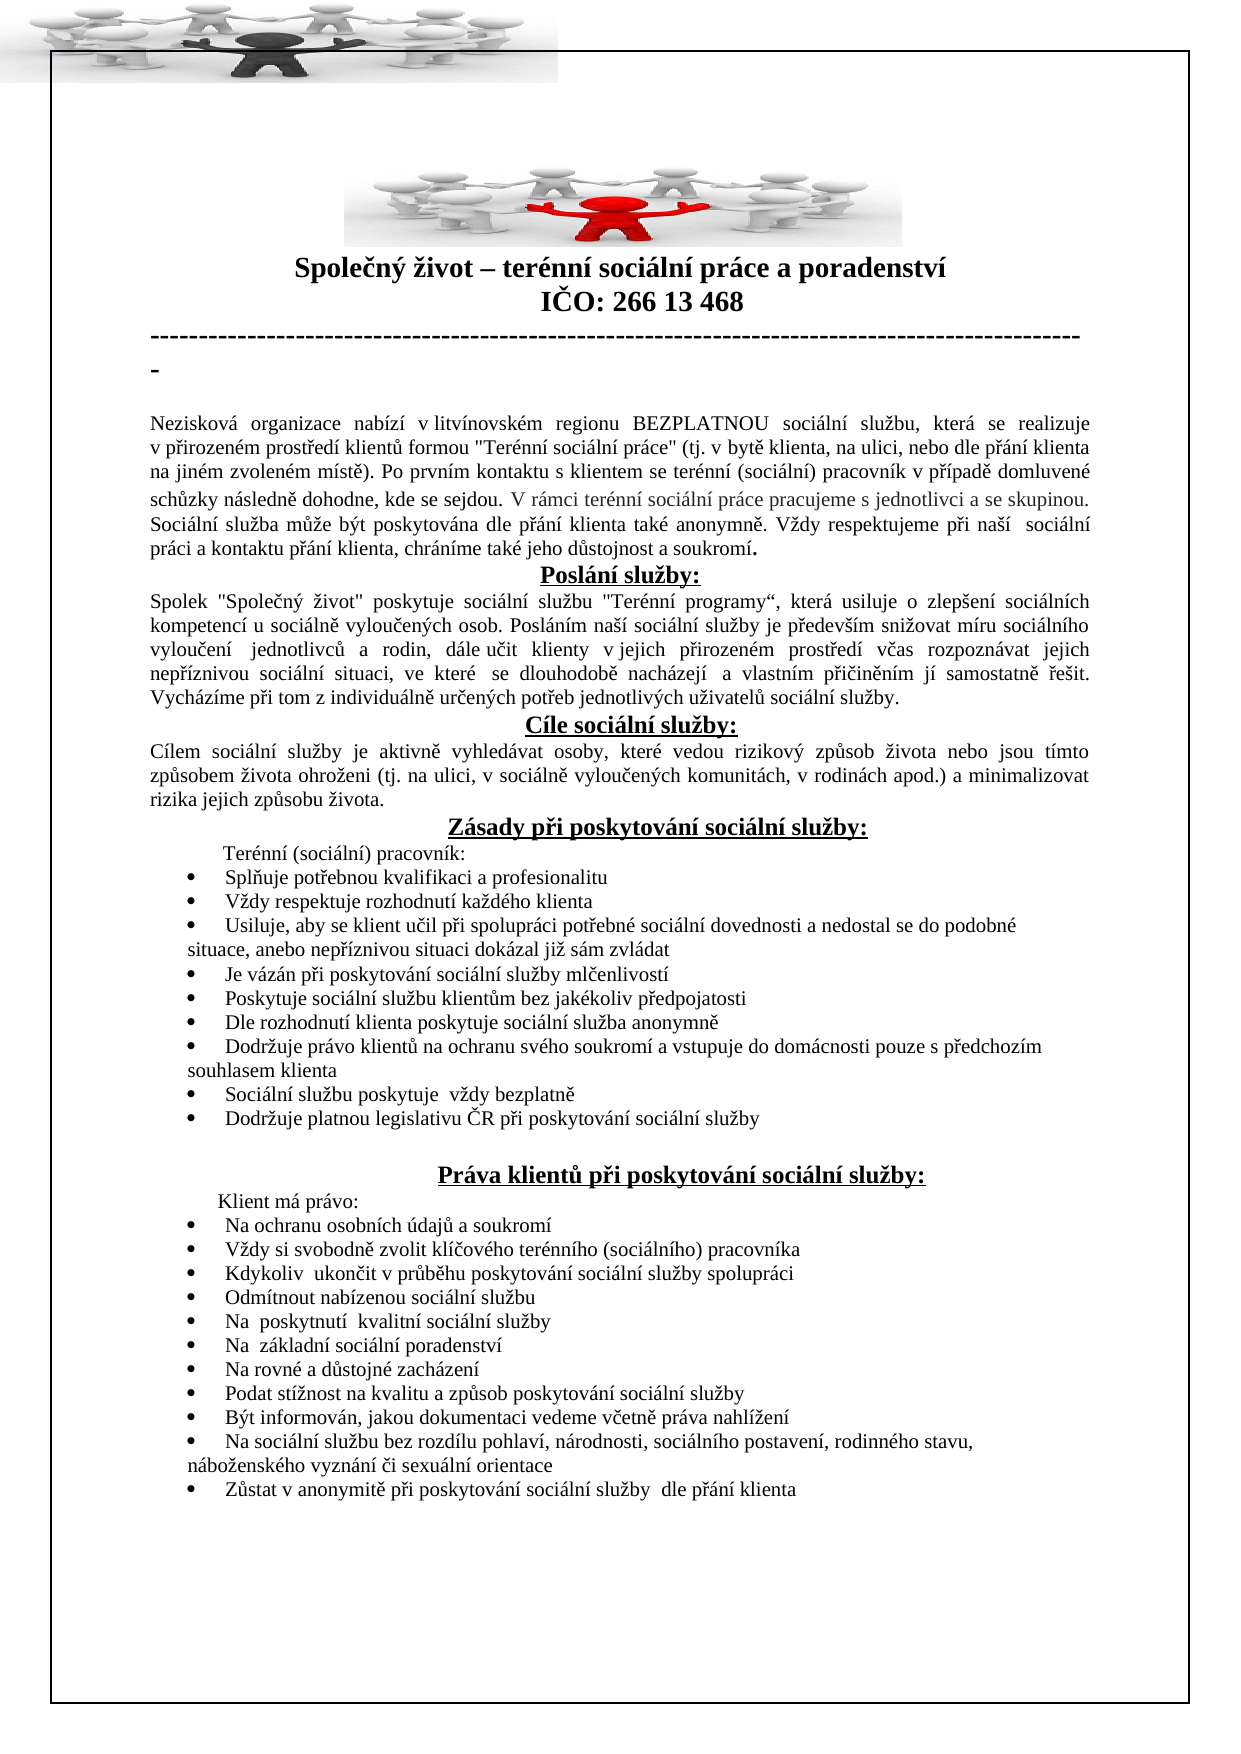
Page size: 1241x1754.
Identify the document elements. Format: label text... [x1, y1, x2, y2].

text Poslání služby: [150, 560, 1091, 589]
text Klient má právo: [150, 1189, 1091, 1213]
list Dle rozhodnutí klienta poskytuje sociální služba anonymně [187, 1009, 1053, 1034]
list Být informován, jakou dokumentaci vedeme včetně práva nahlížení [187, 1405, 1053, 1429]
text ------------------------------------------------------------------------------------------------- [150, 317, 1091, 384]
text Spolek "Společný život" poskytuje sociální službu "Terénní programy“, která usiluje o zlepšení sociálních kompetencí u sociálně vyloučených osob. Posláním naší sociální služby je především snižovat míru sociálního vyloučení jednotlivců a rodin, dále učit klienty v jejich přirozeném prostředí včas rozpoznávat jejich nepříznivou sociální situaci, ve které se dlouhodobě nacházejí a vlastním přičiněním jí samostatně řešit. Vycházíme při tom z individuálně určených potřeb jednotlivých uživatelů sociální služby. [150, 589, 1091, 709]
text IČO: 266 13 468 [150, 284, 1091, 317]
text Zásady při poskytování sociální služby: [150, 811, 1091, 841]
list Podat stížnost na kvalitu a způsob poskytování sociální služby [187, 1381, 1053, 1405]
text Cílem sociální služby je aktivně vyhledávat osoby, které vedou rizikový způsob života nebo jsou tímto způsobem života ohroženi (tj. na ulici, v sociálně vyloučených komunitách, v rodinách apod.) a minimalizovat rizika jejich způsobu života. [150, 739, 1091, 811]
list Splňuje potřebnou kvalifikaci a profesionalitu [187, 865, 1053, 889]
list Dodržuje platnou legislativu ČR při poskytování sociální služby [187, 1106, 1053, 1130]
list Na sociální službu bez rozdílu pohlaví, národnosti, sociálního postavení, rodinného stavu, náboženského vyznání či sexuální orientace [187, 1429, 1053, 1477]
list Zůstat v anonymitě při poskytování sociální služby dle přání klienta [187, 1477, 1053, 1501]
list Dodržuje právo klientů na ochranu svého soukromí a vstupuje do domácnosti pouze s předchozím souhlasem klienta [187, 1034, 1053, 1082]
text Společný život – terénní sociální práce a poradenství [150, 250, 1091, 284]
list Usiluje, aby se klient učil při spolupráci potřebné sociální dovednosti a nedostal se do podobné situace, anebo nepříznivou situaci dokázal již sám zvládat [187, 913, 1053, 961]
list Poskytuje sociální službu klientům bez jakékoliv předpojatosti [187, 986, 1053, 1009]
list Sociální službu poskytuje vždy bezplatně [187, 1082, 1053, 1106]
text Cíle sociální služby: [150, 709, 1091, 739]
list Na základní sociální poradenství [187, 1333, 1053, 1357]
list Odmítnout nabízenou sociální službu [187, 1285, 1053, 1309]
text Terénní (sociální) pracovník: [150, 841, 1091, 865]
list Vždy si svobodně zvolit klíčového terénního (sociálního) pracovníka [187, 1237, 1053, 1261]
list Na poskytnutí kvalitní sociální služby [187, 1309, 1053, 1333]
list Kdykoliv ukončit v průběhu poskytování sociální služby spolupráci [187, 1261, 1053, 1285]
list Je vázán při poskytování sociální služby mlčenlivostí [187, 961, 1053, 986]
text Práva klientů při poskytování sociální služby: [150, 1160, 1091, 1189]
list Vždy respektuje rozhodnutí každého klienta [187, 889, 1053, 913]
text Nezisková organizace nabízí v litvínovském regionu BEZPLATNOU sociální službu, která se realizuje v přirozeném prostředí klientů formou "Terénní sociální práce" (tj. v bytě klienta, na ulici, nebo dle přání klienta na jiném zvoleném místě). Po prvním kontaktu s klientem se terénní (sociální) pracovník v případě domluvené schůzky následně dohodne, kde se sejdou. V rámci terénní sociální práce pracujeme s jednotlivci a se skupinou. Sociální služba může být poskytována dle přání klienta také anonymně. Vždy respektujeme při naší sociální práci a kontaktu přání klienta, chráníme také jeho důstojnost a soukromí. [150, 408, 1091, 560]
list Na rovné a důstojné zacházení [187, 1357, 1053, 1381]
picture [344, 163, 902, 247]
list Na ochranu osobních údajů a soukromí [187, 1213, 1053, 1237]
